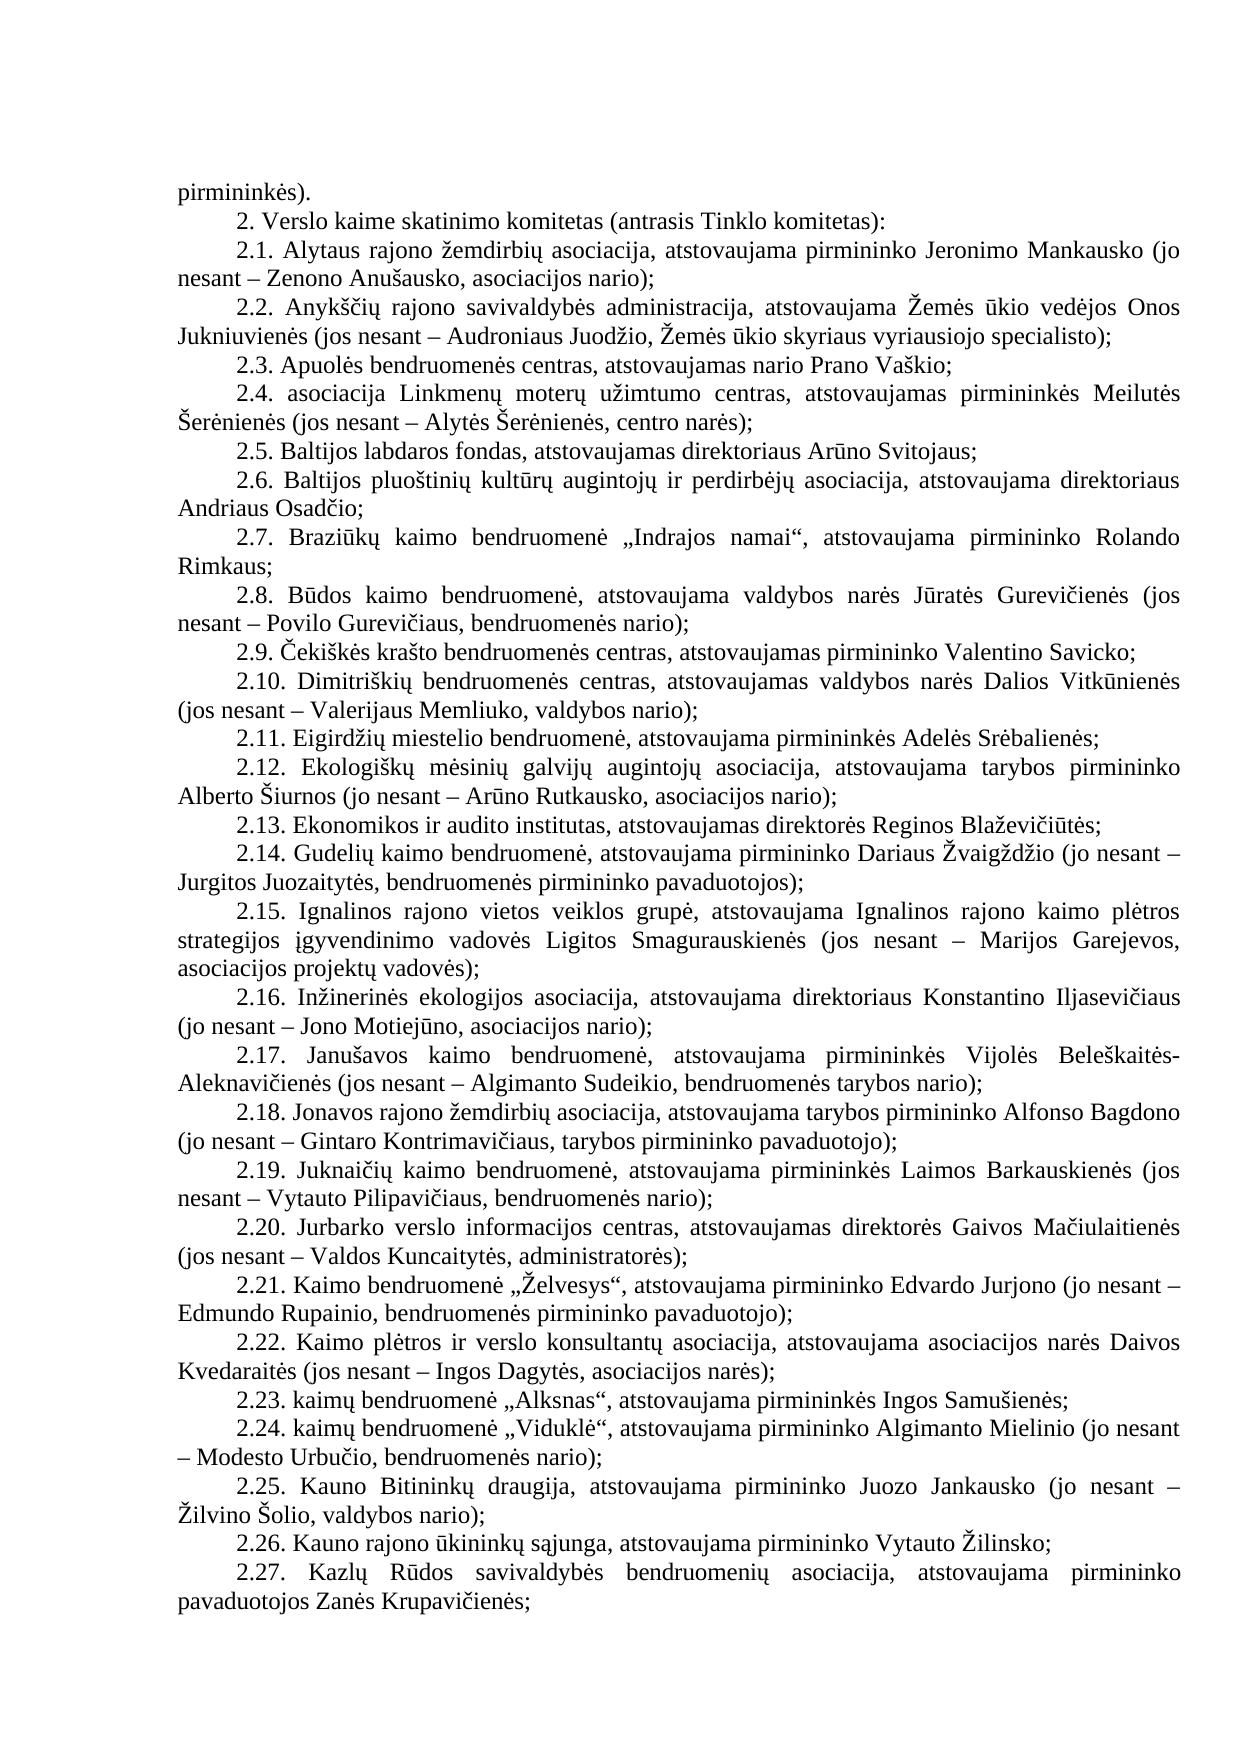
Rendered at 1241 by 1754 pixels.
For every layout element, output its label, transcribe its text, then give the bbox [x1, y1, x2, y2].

text 2.10. Dimitriškių bendruomenės centras, atstovaujamas valdybos narės Dalios Vitkūnienės (jos nesant – Valerijaus Memliuko, valdybos nario); [177, 666, 1181, 723]
text 2.25. Kauno Bitininkų draugija, atstovaujama pirmininko Juozo Jankausko (jo nesant – Žilvino Šolio, valdybos nario); [177, 1471, 1181, 1528]
text 2.7. Braziūkų kaimo bendruomenė „Indrajos namai“, atstovaujama pirmininko Rolando Rimkaus; [177, 522, 1181, 580]
text 2.17. Janušavos kaimo bendruomenė, atstovaujama pirmininkės Vijolės Beleškaitės-Aleknavičienės (jos nesant – Algimanto Sudeikio, bendruomenės tarybos nario); [177, 1040, 1181, 1097]
text 2.21. Kaimo bendruomenė „Želvesys“, atstovaujama pirmininko Edvardo Jurjono (jo nesant – Edmundo Rupainio, bendruomenės pirmininko pavaduotojo); [177, 1270, 1181, 1327]
text 2.23. kaimų bendruomenė „Alksnas“, atstovaujama pirmininkės Ingos Samušienės; [177, 1385, 1181, 1413]
text 2.5. Baltijos labdaros fondas, atstovaujamas direktoriaus Arūno Svitojaus; [177, 436, 1181, 465]
text 2.26. Kauno rajono ūkininkų sąjunga, atstovaujama pirmininko Vytauto Žilinsko; [177, 1528, 1181, 1557]
text 2.6. Baltijos pluoštinių kultūrų augintojų ir perdirbėjų asociacija, atstovaujama direktoriaus Andriaus Osadčio; [177, 465, 1181, 522]
text 2.12. Ekologiškų mėsinių galvijų augintojų asociacija, atstovaujama tarybos pirmininko Alberto Šiurnos (jo nesant – Arūno Rutkausko, asociacijos nario); [177, 752, 1181, 810]
text 2.11. Eigirdžių miestelio bendruomenė, atstovaujama pirmininkės Adelės Srėbalienės; [177, 723, 1181, 752]
text 2.13. Ekonomikos ir audito institutas, atstovaujamas direktorės Reginos Blaževičiūtės; [177, 810, 1181, 838]
text 2.18. Jonavos rajono žemdirbių asociacija, atstovaujama tarybos pirmininko Alfonso Bagdono (jo nesant – Gintaro Kontrimavičiaus, tarybos pirmininko pavaduotojo); [177, 1097, 1181, 1155]
text 2.27. Kazlų Rūdos savivaldybės bendruomenių asociacija, atstovaujama pirmininko pavaduotojos Zanės Krupavičienės; [177, 1557, 1181, 1615]
text 2.15. Ignalinos rajono vietos veiklos grupė, atstovaujama Ignalinos rajono kaimo plėtros strategijos įgyvendinimo vadovės Ligitos Smagurauskienės (jos nesant – Marijos Garejevos, asociacijos projektų vadovės); [177, 896, 1181, 982]
text 2.22. Kaimo plėtros ir verslo konsultantų asociacija, atstovaujama asociacijos narės Daivos Kvedaraitės (jos nesant – Ingos Dagytės, asociacijos narės); [177, 1327, 1181, 1385]
text pirmininkės). [177, 177, 1181, 206]
text 2.9. Čekiškės krašto bendruomenės centras, atstovaujamas pirmininko Valentino Savicko; [177, 637, 1181, 666]
text 2.2. Anykščių rajono savivaldybės administracija, atstovaujama Žemės ūkio vedėjos Onos Jukniuvienės (jos nesant – Audroniaus Juodžio, Žemės ūkio skyriaus vyriausiojo specialisto); [177, 292, 1181, 350]
text 2.19. Juknaičių kaimo bendruomenė, atstovaujama pirmininkės Laimos Barkauskienės (jos nesant – Vytauto Pilipavičiaus, bendruomenės nario); [177, 1155, 1181, 1212]
text 2.1. Alytaus rajono žemdirbių asociacija, atstovaujama pirmininko Jeronimo Mankausko (jo nesant – Zenono Anušausko, asociacijos nario); [177, 235, 1181, 292]
text 2.24. kaimų bendruomenė „Viduklė“, atstovaujama pirmininko Algimanto Mielinio (jo nesant – Modesto Urbučio, bendruomenės nario); [177, 1413, 1181, 1471]
text 2.16. Inžinerinės ekologijos asociacija, atstovaujama direktoriaus Konstantino Iljasevičiaus (jo nesant – Jono Motiejūno, asociacijos nario); [177, 982, 1181, 1040]
text 2.3. Apuolės bendruomenės centras, atstovaujamas nario Prano Vaškio; [177, 350, 1181, 378]
text 2.4. asociacija Linkmenų moterų užimtumo centras, atstovaujamas pirmininkės Meilutės Šerėnienės (jos nesant – Alytės Šerėnienės, centro narės); [177, 378, 1181, 436]
text 2. Verslo kaime skatinimo komitetas (antrasis Tinklo komitetas): [177, 206, 1181, 235]
text 2.20. Jurbarko verslo informacijos centras, atstovaujamas direktorės Gaivos Mačiulaitienės (jos nesant – Valdos Kuncaitytės, administratorės); [177, 1212, 1181, 1270]
text 2.14. Gudelių kaimo bendruomenė, atstovaujama pirmininko Dariaus Žvaigždžio (jo nesant – Jurgitos Juozaitytės, bendruomenės pirmininko pavaduotojos); [177, 838, 1181, 896]
text 2.8. Būdos kaimo bendruomenė, atstovaujama valdybos narės Jūratės Gurevičienės (jos nesant – Povilo Gurevičiaus, bendruomenės nario); [177, 580, 1181, 637]
